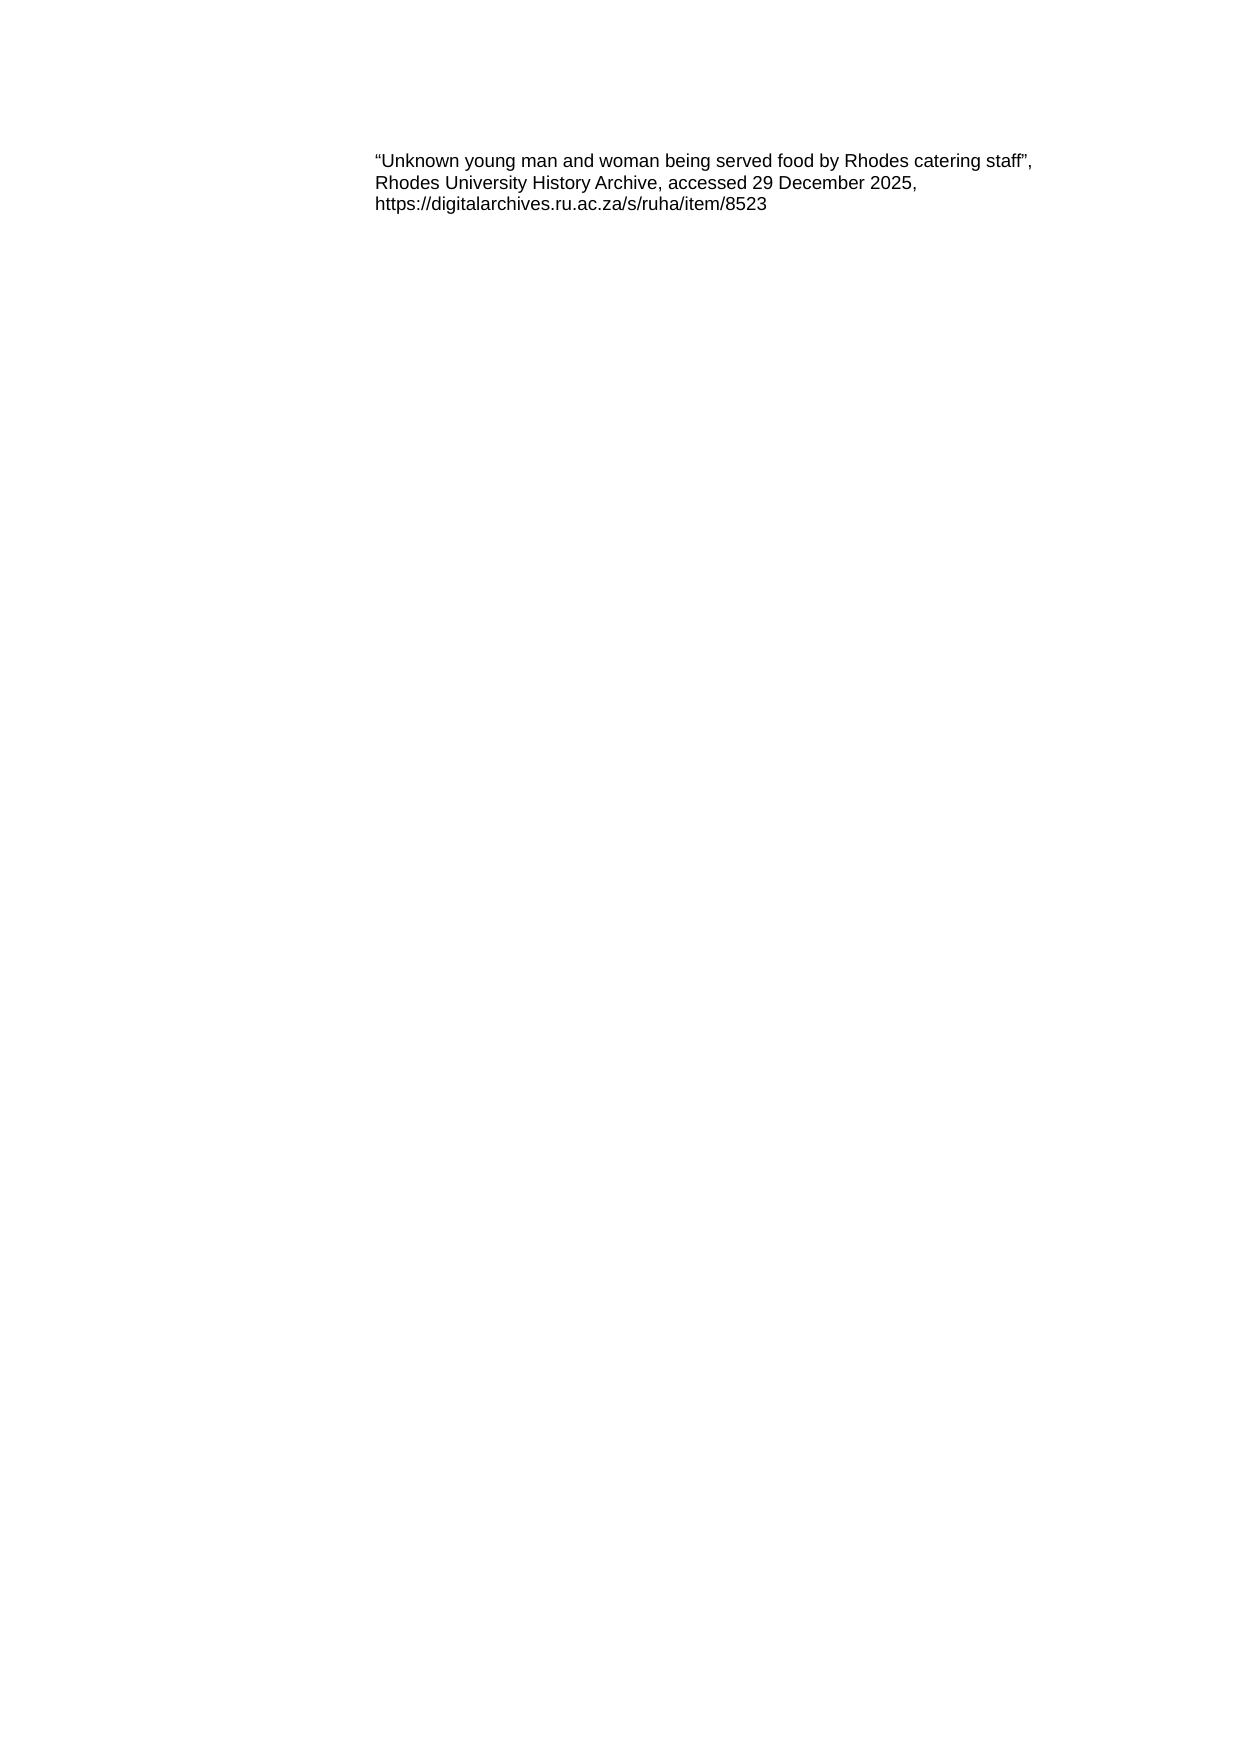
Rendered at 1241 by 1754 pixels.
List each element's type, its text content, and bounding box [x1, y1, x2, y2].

text “Unknown young man and woman being served food by Rhodes catering staff”, Rhodes University History Archive, accessed 29 December 2025, https://digitalarchives.ru.ac.za/s/ruha/item/8523 [375, 150, 1090, 215]
